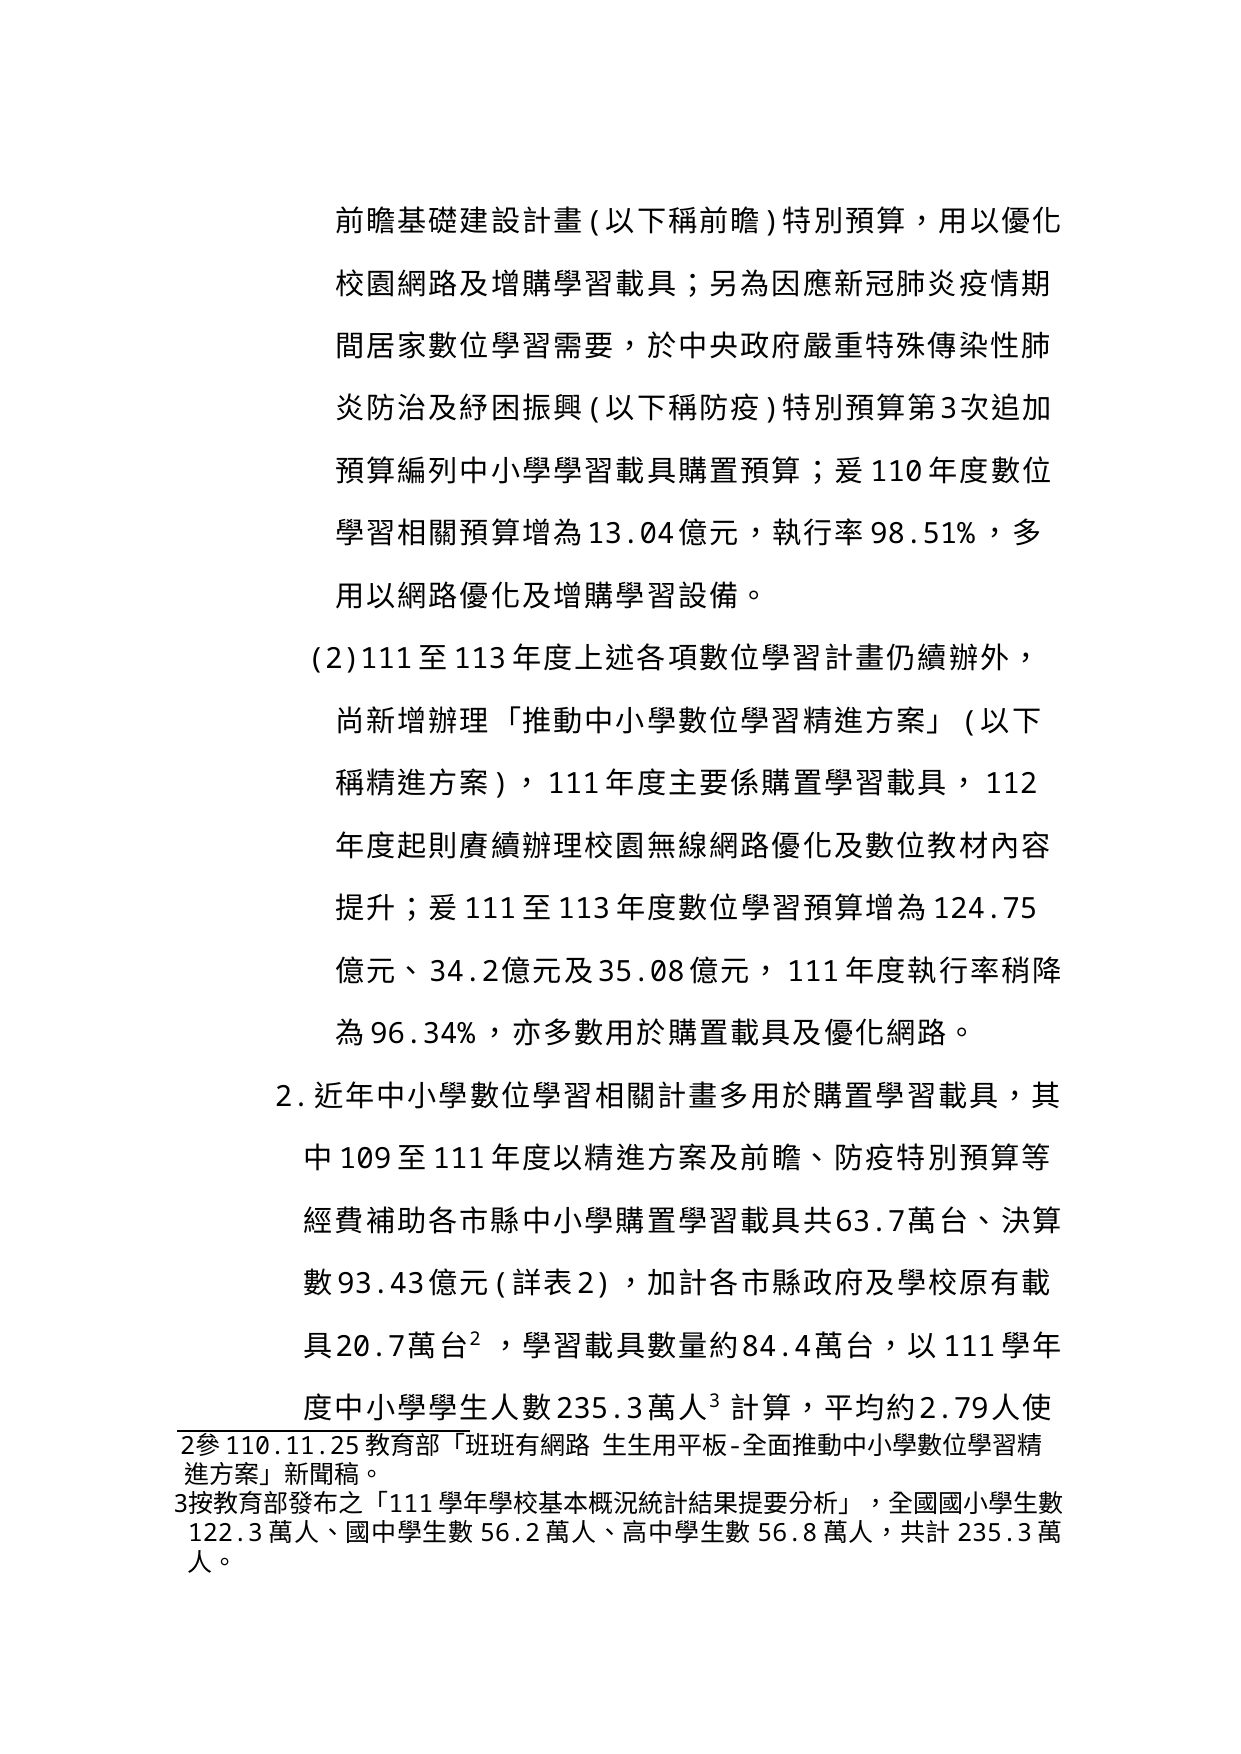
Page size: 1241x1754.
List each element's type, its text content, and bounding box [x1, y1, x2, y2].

text 前瞻基礎建設計畫(以下稱前瞻)特別預算，用以優化校園網路及增購學習載具；另為因應新冠肺炎疫情期間居家數位學習需要，於中央政府嚴重特殊傳染性肺炎防治及紓困振興(以下稱防疫)特別預算第3次追加預算編列中小學學習載具購置預算；爰110年度數位學習相關預算增為13.04億元，執行率98.51%，多用以網路優化及增購學習設備。 [295, 177, 1063, 615]
text 按教育部發布之「111學年學校基本概況統計結果提要分析」，全國國小學生數122.3萬人、國中學生數56.2萬人、高中學生數56.8萬人，共計235.3萬人。 [173, 1489, 1063, 1577]
text (2)111至113年度上述各項數位學習計畫仍續辦外，尚新增辦理「推動中小學數位學習精進方案」(以下稱精進方案)，111年度主要係購置學習載具，112年度起則賡續辦理校園無線網路優化及數位教材內容提升；爰111至113年度數位學習預算增為124.75億元、34.2億元及35.08億元，111年度執行率稍降為96.34%，亦多數用於購置載具及優化網路。 [295, 615, 1063, 1052]
text 參110.11.25教育部「班班有網路 生生用平板-全面推動中小學數位學習精進方案」新聞稿。 [180, 1431, 1063, 1489]
text 2.近年中小學數位學習相關計畫多用於購置學習載具，其中109至111年度以精進方案及前瞻、防疫特別預算等經費補助各市縣中小學購置學習載具共63.7萬台、決算數93.43億元(詳表2)，加計各市縣政府及學校原有載具20.7萬台，學習載具數量約84.4萬台，以111學年度中小學學生人數235.3萬人計算，平均約2.79人使 [266, 1052, 1063, 1427]
